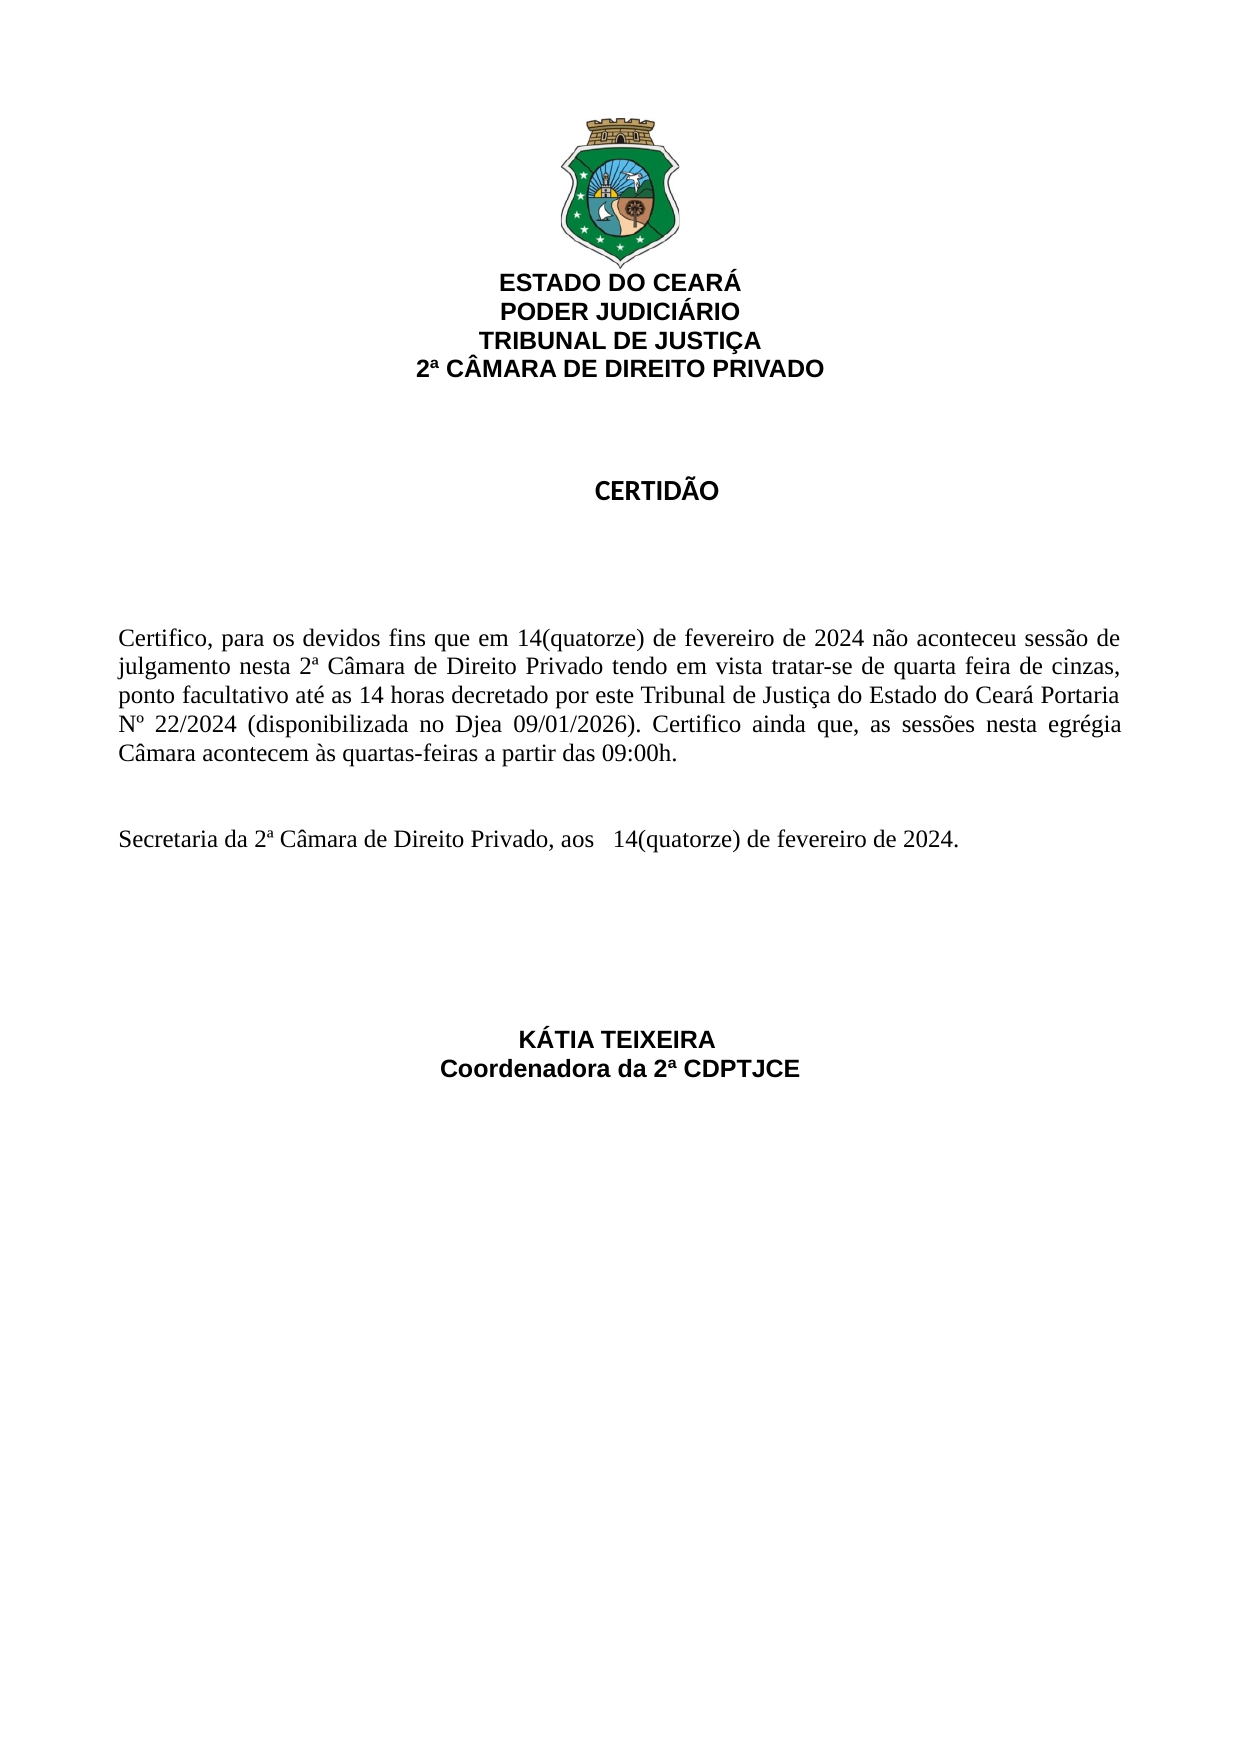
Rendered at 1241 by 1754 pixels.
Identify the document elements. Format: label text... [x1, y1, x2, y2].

text KÁTIA TEIXEIRA [118, 1025, 1122, 1054]
text 2ª CÂMARA DE DIREITO PRIVADO [118, 354, 1122, 383]
text PODER JUDICIÁRIO [118, 297, 1122, 326]
text TRIBUNAL DE JUSTIÇA [118, 326, 1122, 354]
text Coordenadora da 2ª CDPTJCE [118, 1054, 1122, 1083]
picture [560, 118, 680, 269]
text CERTIDÃO [118, 472, 1122, 507]
text Secretaria da 2ª Câmara de Direito Privado, aos 14(quatorze) de fevereiro de 2024. [118, 824, 1122, 853]
text Certifico, para os devidos fins que em 14(quatorze) de fevereiro de 2024 não aconteceu sessão de julgamento nesta 2ª Câmara de Direito Privado tendo em vista tratar-se de quarta feira de cinzas, ponto facultativo até as 14 horas decretado por este Tribunal de Justiça do Estado do Ceará Portaria Nº 22/2024 (disponibilizada no Djea 09/01/2026). Certifico ainda que, as sessões nesta egrégia Câmara acontecem às quartas-feiras a partir das 09:00h. [118, 623, 1122, 766]
text ESTADO DO CEARÁ [118, 268, 1122, 297]
